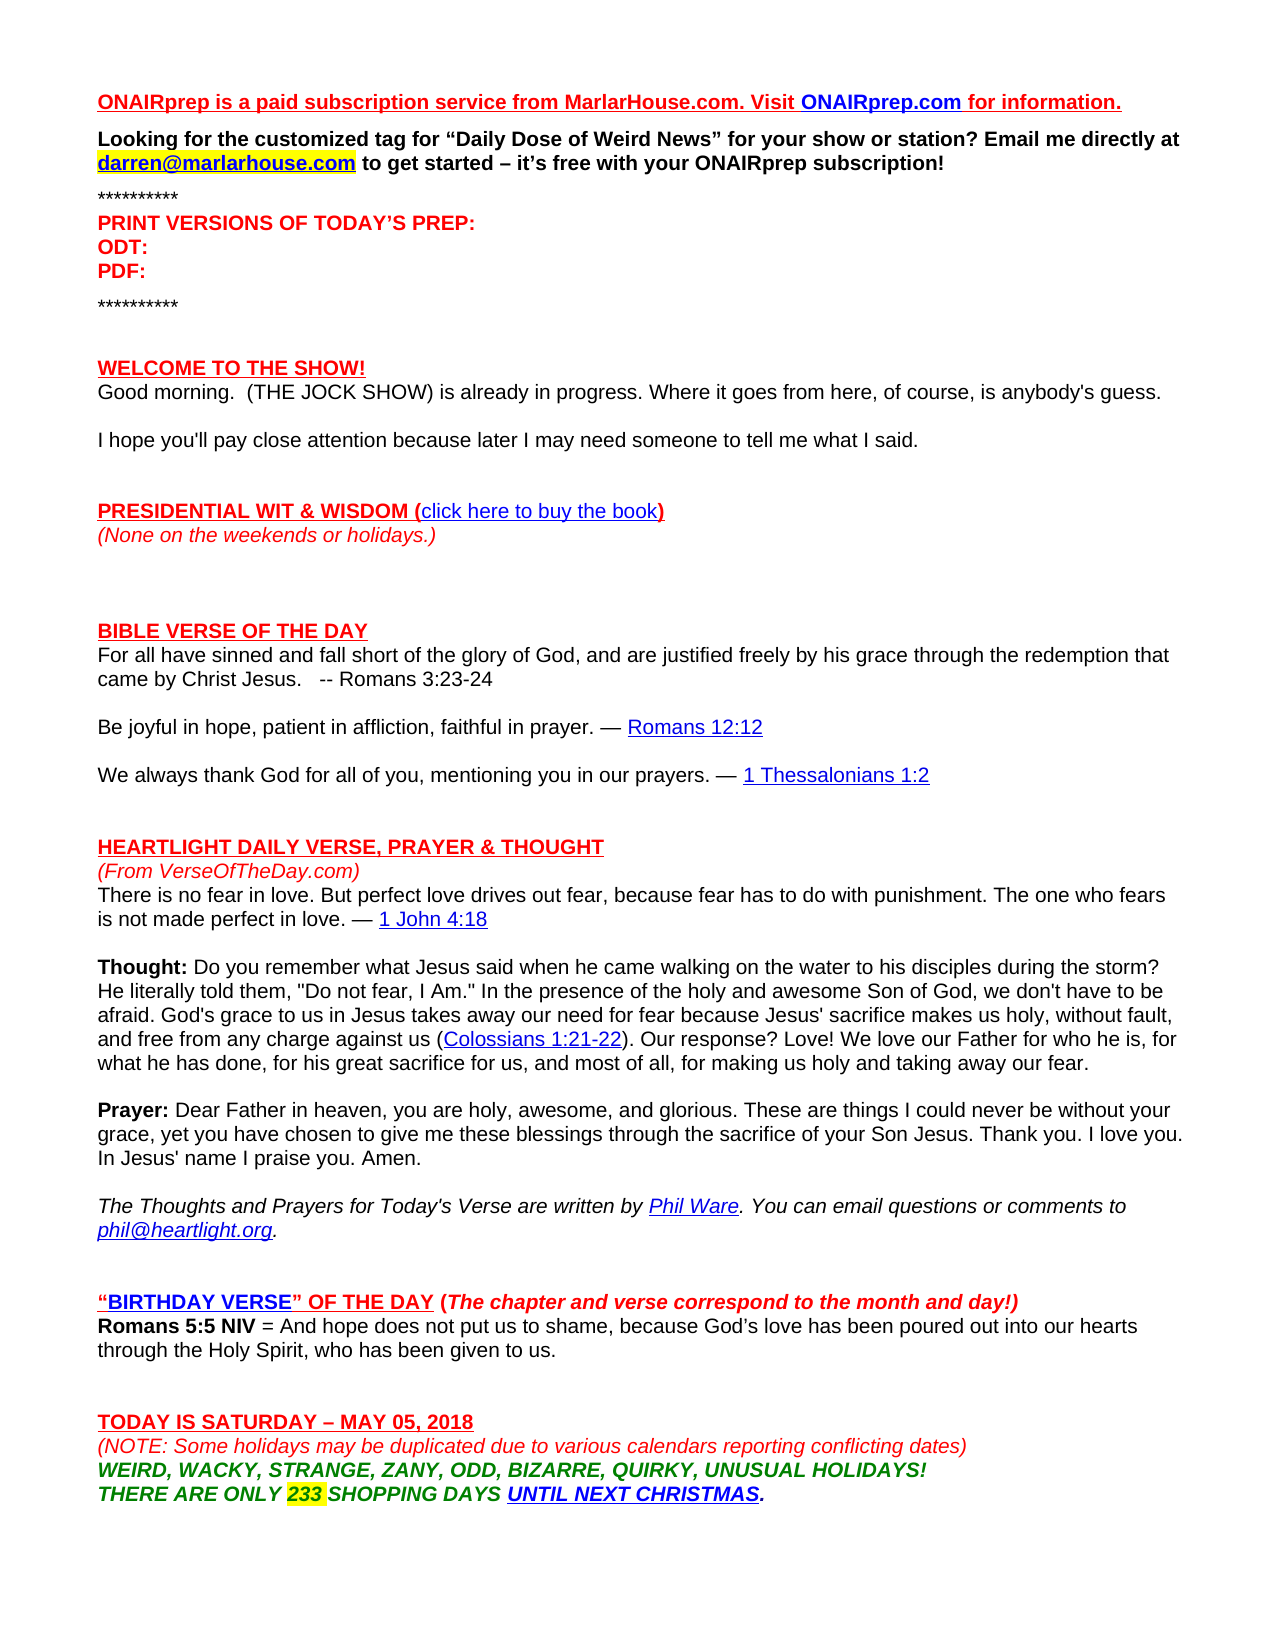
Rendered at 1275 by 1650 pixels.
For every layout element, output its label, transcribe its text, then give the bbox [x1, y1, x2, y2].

text Romans 5:5 NIV = And hope does not put us to shame, because God’s love has been poured out into our hearts through the Holy Spirit, who has been given to us. [97, 1314, 1185, 1362]
text ********** PRINT VERSIONS OF TODAY’S PREP: ODT: PDF: [97, 187, 1185, 283]
text There is no fear in love. But perfect love drives out fear, because fear has to do with punishment. The one who fears is not made perfect in love. — 1 John 4:18 [97, 883, 1185, 931]
text We always thank God for all of you, mentioning you in our prayers. — 1 Thessalonians 1:2 [97, 763, 1185, 787]
text Looking for the customized tag for “Daily Dose of Weird News” for your show or station? Email me directly at darren@marlarhouse.com to get started – it’s free with your ONAIRprep subscription! [97, 126, 1185, 174]
text ONAIRprep is a paid subscription service from MarlarHouse.com. Visit ONAIRprep.com for information. [97, 90, 1185, 114]
text “BIRTHDAY VERSE” OF THE DAY (The chapter and verse correspond to the month and day!) [97, 1290, 1185, 1314]
text BIBLE VERSE OF THE DAY [97, 619, 1185, 643]
text TODAY IS SATURDAY – MAY 05, 2018 [97, 1410, 1185, 1434]
text PRESIDENTIAL WIT & WISDOM (click here to buy the book) [97, 499, 1185, 523]
text For all have sinned and fall short of the glory of God, and are justified freely by his grace through the redemption that came by Christ Jesus. -- Romans 3:23-24 [97, 643, 1185, 691]
text (From VerseOfTheDay.com) [97, 859, 1185, 883]
text ********** [97, 295, 1185, 319]
text (None on the weekends or holidays.) [97, 523, 1185, 547]
text Thought: Do you remember what Jesus said when he came walking on the water to his disciples during the storm? He literally told them, "Do not fear, I Am." In the presence of the holy and awesome Son of God, we don't have to be afraid. God's grace to us in Jesus takes away our need for fear because Jesus' sacrifice makes us holy, without fault, and free from any charge against us (Colossians 1:21-22). Our response? Love! We love our Father for who he is, for what he has done, for his great sacrifice for us, and most of all, for making us holy and taking away our fear. [97, 954, 1185, 1074]
text HEARTLIGHT DAILY VERSE, PRAYER & THOUGHT [97, 835, 1185, 859]
text Good morning. (THE JOCK SHOW) is already in progress. Where it goes from here, of course, is anybody's guess. [97, 379, 1185, 403]
text Be joyful in hope, patient in affliction, faithful in prayer. — Romans 12:12 [97, 715, 1185, 739]
text The Thoughts and Prayers for Today's Verse are written by Phil Ware. You can email questions or comments to phil@heartlight.org. [97, 1194, 1185, 1242]
text Prayer: Dear Father in heaven, you are holy, awesome, and glorious. These are things I could never be without your grace, yet you have chosen to give me these blessings through the sacrifice of your Son Jesus. Thank you. I love you. In Jesus' name I praise you. Amen. [97, 1098, 1185, 1170]
text I hope you'll pay close attention because later I may need someone to tell me what I said. [97, 427, 1185, 451]
text WELCOME TO THE SHOW! [97, 356, 1185, 379]
text (NOTE: Some holidays may be duplicated due to various calendars reporting conflicting dates) WEIRD, WACKY, STRANGE, ZANY, ODD, BIZARRE, QUIRKY, UNUSUAL HOLIDAYS! THERE ARE ONLY 233 SHOPPING DAYS UNTIL NEXT CHRISTMAS. [97, 1434, 1185, 1506]
